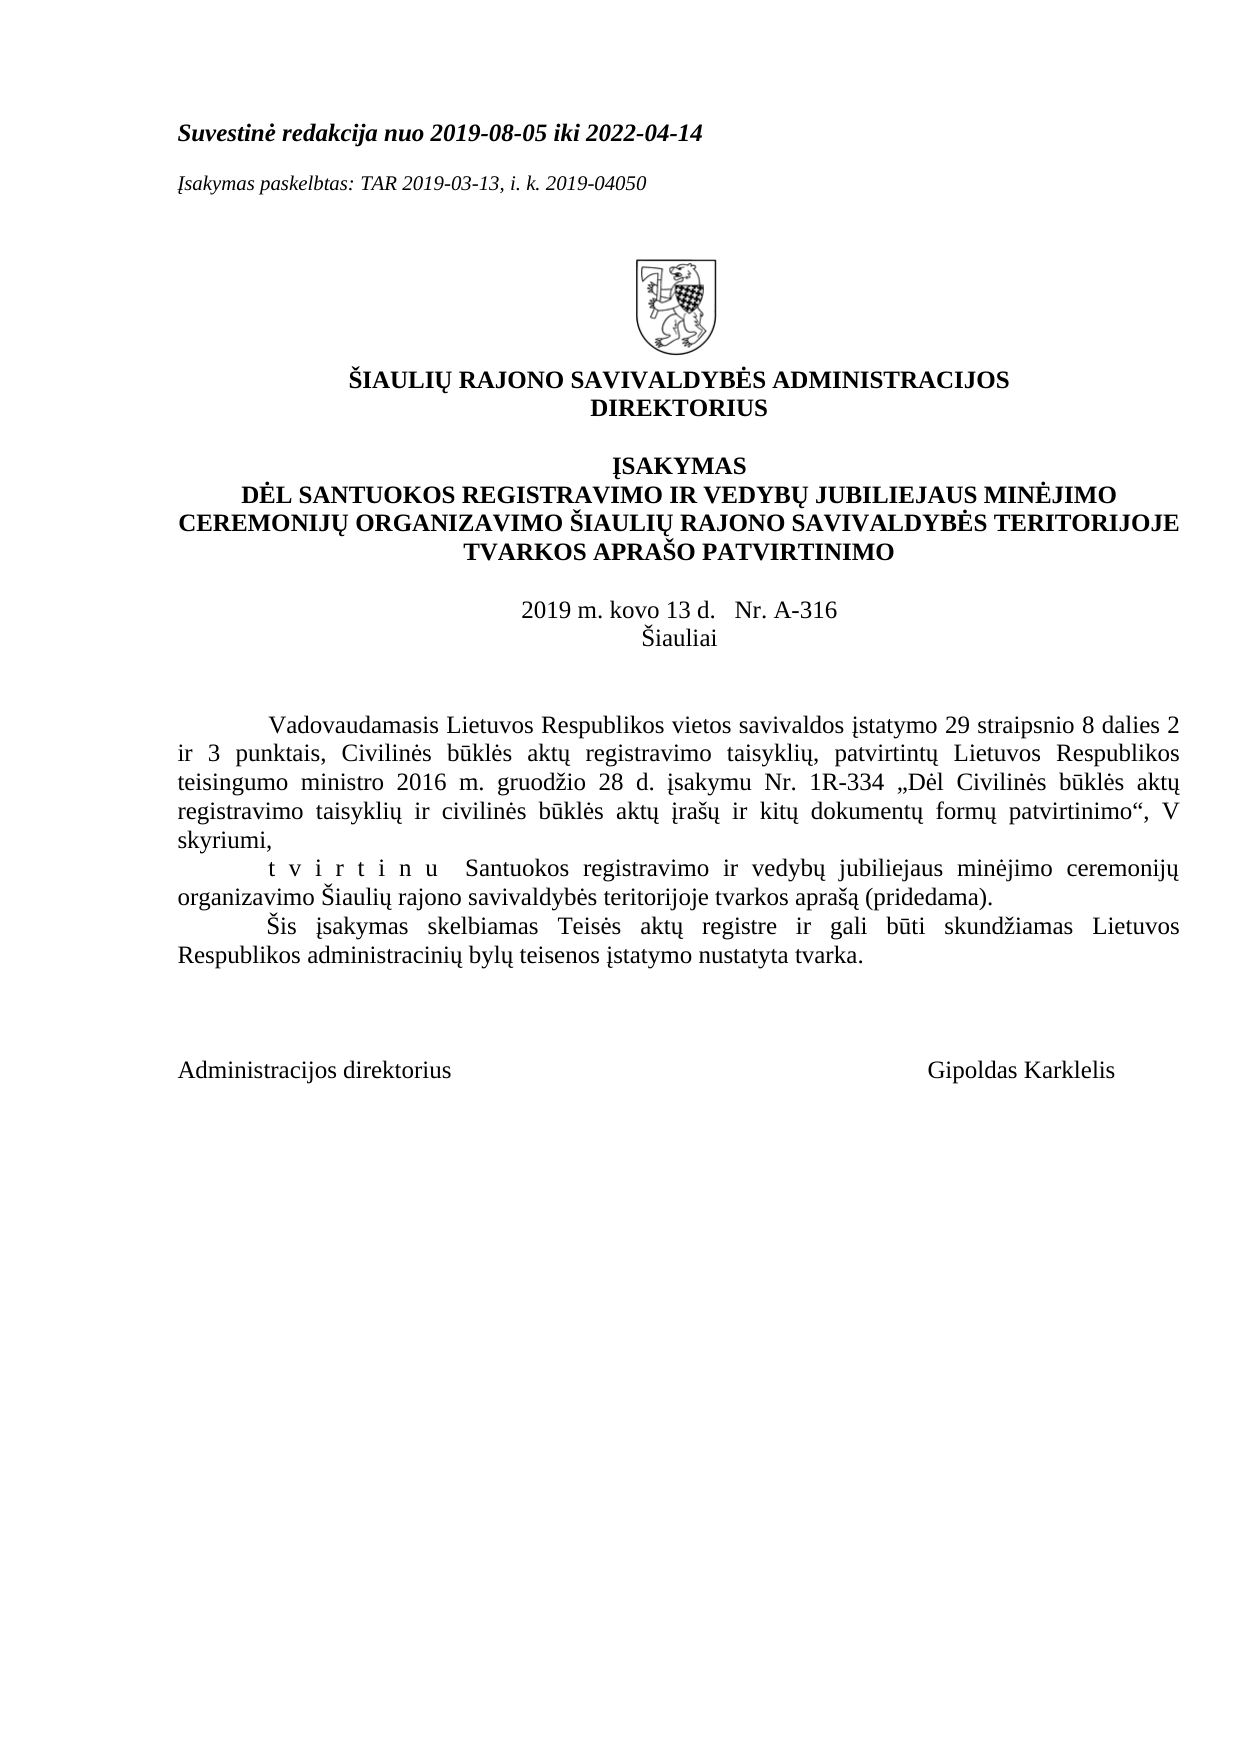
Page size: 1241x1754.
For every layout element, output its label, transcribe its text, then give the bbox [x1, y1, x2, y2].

text Šis įsakymas skelbiamas Teisės aktų registre ir gali būti skundžiamas Lietuvos Respublikos administracinių bylų teisenos įstatymo nustatyta tvarka. [177, 911, 1181, 968]
text Administracijos direktorius Gipoldas Karklelis [177, 1055, 1181, 1083]
text Šiauliai [177, 623, 1181, 652]
text Vadovaudamasis Lietuvos Respublikos vietos savivaldos įstatymo 29 straipsnio 8 dalies 2 ir 3 punktais, Civilinės būklės aktų registravimo taisyklių, patvirtintų Lietuvos Respublikos teisingumo ministro 2016 m. gruodžio 28 d. įsakymu Nr. 1R-334 „Dėl Civilinės būklės aktų registravimo taisyklių ir civilinės būklės aktų įrašų ir kitų dokumentų formų patvirtinimo“, V skyriumi, [177, 710, 1181, 853]
text ĮSAKYMAS [177, 451, 1181, 480]
text Suvestinė redakcija nuo 2019-08-05 iki 2022-04-14 [177, 118, 1181, 147]
text DĖL SANTUOKOS REGISTRAVIMO IR VEDYBŲ JUBILIEJAUS MINĖJIMO CEREMONIJŲ ORGANIZAVIMO ŠIAULIŲ RAJONO SAVIVALDYBĖS TERITORIJOJE TVARKOS APRAŠO PATVIRTINIMO [177, 480, 1181, 566]
subtitle DIREKTORIUS [177, 393, 1181, 422]
text Įsakymas paskelbtas: TAR 2019-03-13, i. k. 2019-04050 [177, 171, 1181, 195]
text t v i r t i n u Santuokos registravimo ir vedybų jubiliejaus minėjimo ceremonijų organizavimo Šiaulių rajono savivaldybės teritorijoje tvarkos aprašą (pridedama). [177, 853, 1181, 911]
text 2019 m. kovo 13 d. Nr. A-316 [177, 595, 1181, 623]
text ŠIAULIŲ RAJONO SAVIVALDYBĖS ADMINISTRACIJOS [177, 365, 1181, 393]
